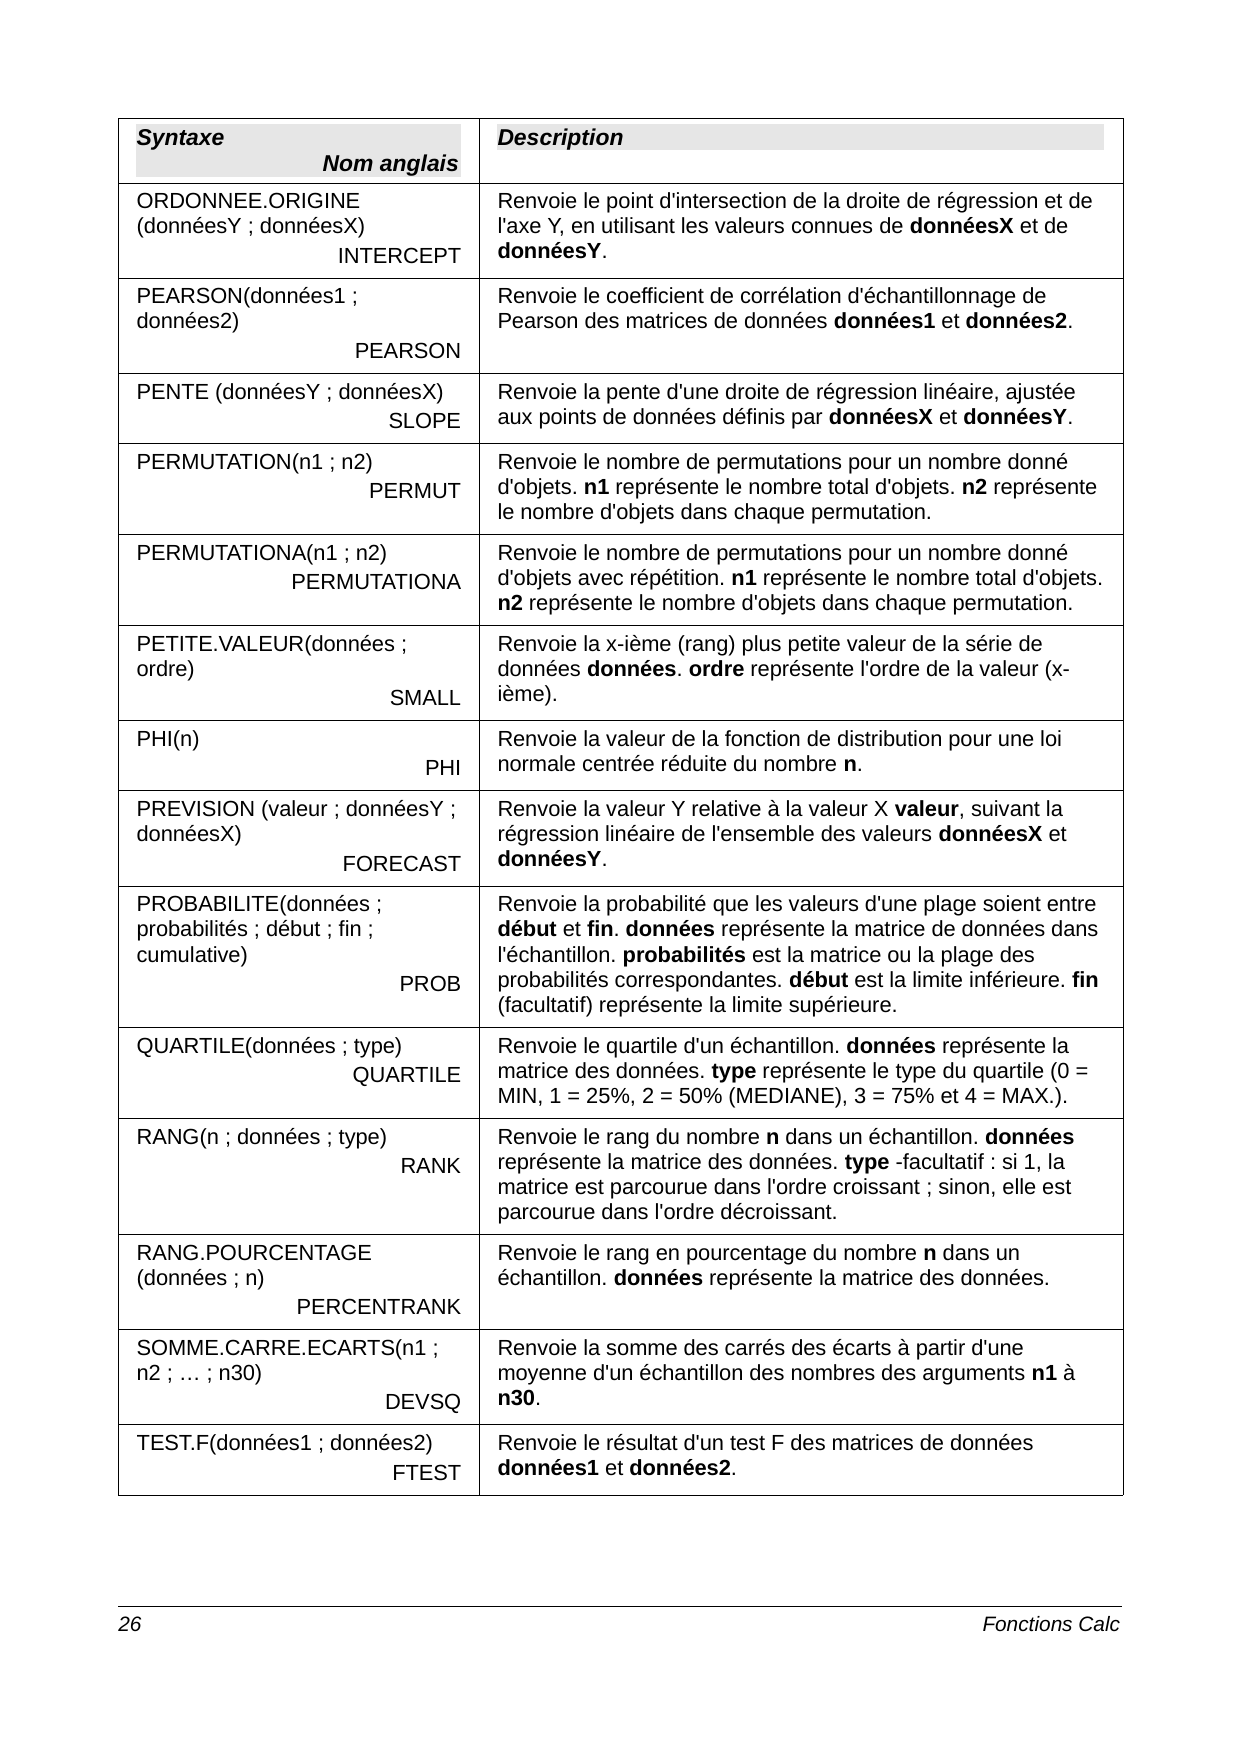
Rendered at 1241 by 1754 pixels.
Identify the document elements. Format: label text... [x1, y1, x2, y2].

table_cell Renvoie le rang en pourcentage du nombre n dans un échantillon. données représente la matrice des données. [480, 1235, 1123, 1329]
table_cell Renvoie la valeur Y relative à la valeur X valeur, suivant la régression linéaire de l'ensemble des valeurs donnéesX et donnéesY. [480, 791, 1123, 886]
table_cell Renvoie le quartile d'un échantillon. données représente la matrice des données. type représente le type du quartile (0 = MIN, 1 = 25%, 2 = 50% (MEDIANE), 3 = 75% et 4 = MAX.). [480, 1028, 1123, 1118]
table_cell RANG.POURCENTAGE (données ; n) PERCENTRANK [119, 1235, 479, 1329]
table_cell PEARSON(données1 ; données2) PEARSON [119, 279, 479, 373]
table_cell TEST.F(données1 ; données2) FTEST [119, 1425, 479, 1494]
table_cell Renvoie la pente d'une droite de régression linéaire, ajustée aux points de données définis par donnéesX et donnéesY. [480, 374, 1123, 443]
table_cell Renvoie le coefficient de corrélation d'échantillonnage de Pearson des matrices de données données1 et données2. [480, 279, 1123, 373]
table_cell PETITE.VALEUR(données ; ordre) SMALL [119, 626, 479, 720]
table_cell Renvoie le nombre de permutations pour un nombre donné d'objets avec répétition. n1 représente le nombre total d'objets. n2 représente le nombre d'objets dans chaque permutation. [480, 535, 1123, 625]
table_cell Renvoie le rang du nombre n dans un échantillon. données représente la matrice des données. type -facultatif : si 1, la matrice est parcourue dans l'ordre croissant ; sinon, elle est parcourue dans l'ordre décroissant. [480, 1119, 1123, 1234]
table_cell Renvoie la somme des carrés des écarts à partir d'une moyenne d'un échantillon des nombres des arguments n1 à n30. [480, 1330, 1123, 1424]
table_cell PHI(n) PHI [119, 721, 479, 790]
table_cell Renvoie le résultat d'un test F des matrices de données données1 et données2. [480, 1425, 1123, 1494]
table_cell SOMME.CARRE.ECARTS(n1 ; n2 ; … ; n30) DEVSQ [119, 1330, 479, 1424]
table_cell Renvoie la valeur de la fonction de distribution pour une loi normale centrée réduite du nombre n. [480, 721, 1123, 790]
table_cell PREVISION (valeur ; donnéesY ; donnéesX) FORECAST [119, 791, 479, 886]
table_cell Renvoie la probabilité que les valeurs d'une plage soient entre début et fin. données représente la matrice de données dans l'échantillon. probabilités est la matrice ou la plage des probabilités correspondantes. début est la limite inférieure. fin (facultatif) représente la limite supérieure. [480, 887, 1123, 1027]
table_cell ORDONNEE.ORIGINE (donnéesY ; donnéesX) INTERCEPT [119, 184, 479, 278]
table_cell PENTE (donnéesY ; donnéesX) SLOPE [119, 374, 479, 443]
table_header Syntaxe Nom anglais [119, 119, 479, 182]
table_cell Renvoie la x-ième (rang) plus petite valeur de la série de données données. ordre représente l'ordre de la valeur (x-ième). [480, 626, 1123, 720]
table_cell PROBABILITE(données ; probabilités ; début ; fin ; cumulative) PROB [119, 887, 479, 1027]
table_header Description [480, 119, 1123, 182]
table_cell Renvoie le nombre de permutations pour un nombre donné d'objets. n1 représente le nombre total d'objets. n2 représente le nombre d'objets dans chaque permutation. [480, 444, 1123, 534]
table_cell QUARTILE(données ; type) QUARTILE [119, 1028, 479, 1118]
table_cell PERMUTATIONA(n1 ; n2) PERMUTATIONA [119, 535, 479, 625]
table_cell PERMUTATION(n1 ; n2) PERMUT [119, 444, 479, 534]
table_cell RANG(n ; données ; type) RANK [119, 1119, 479, 1234]
table_cell Renvoie le point d'intersection de la droite de régression et de l'axe Y, en utilisant les valeurs connues de donnéesX et de donnéesY. [480, 184, 1123, 278]
